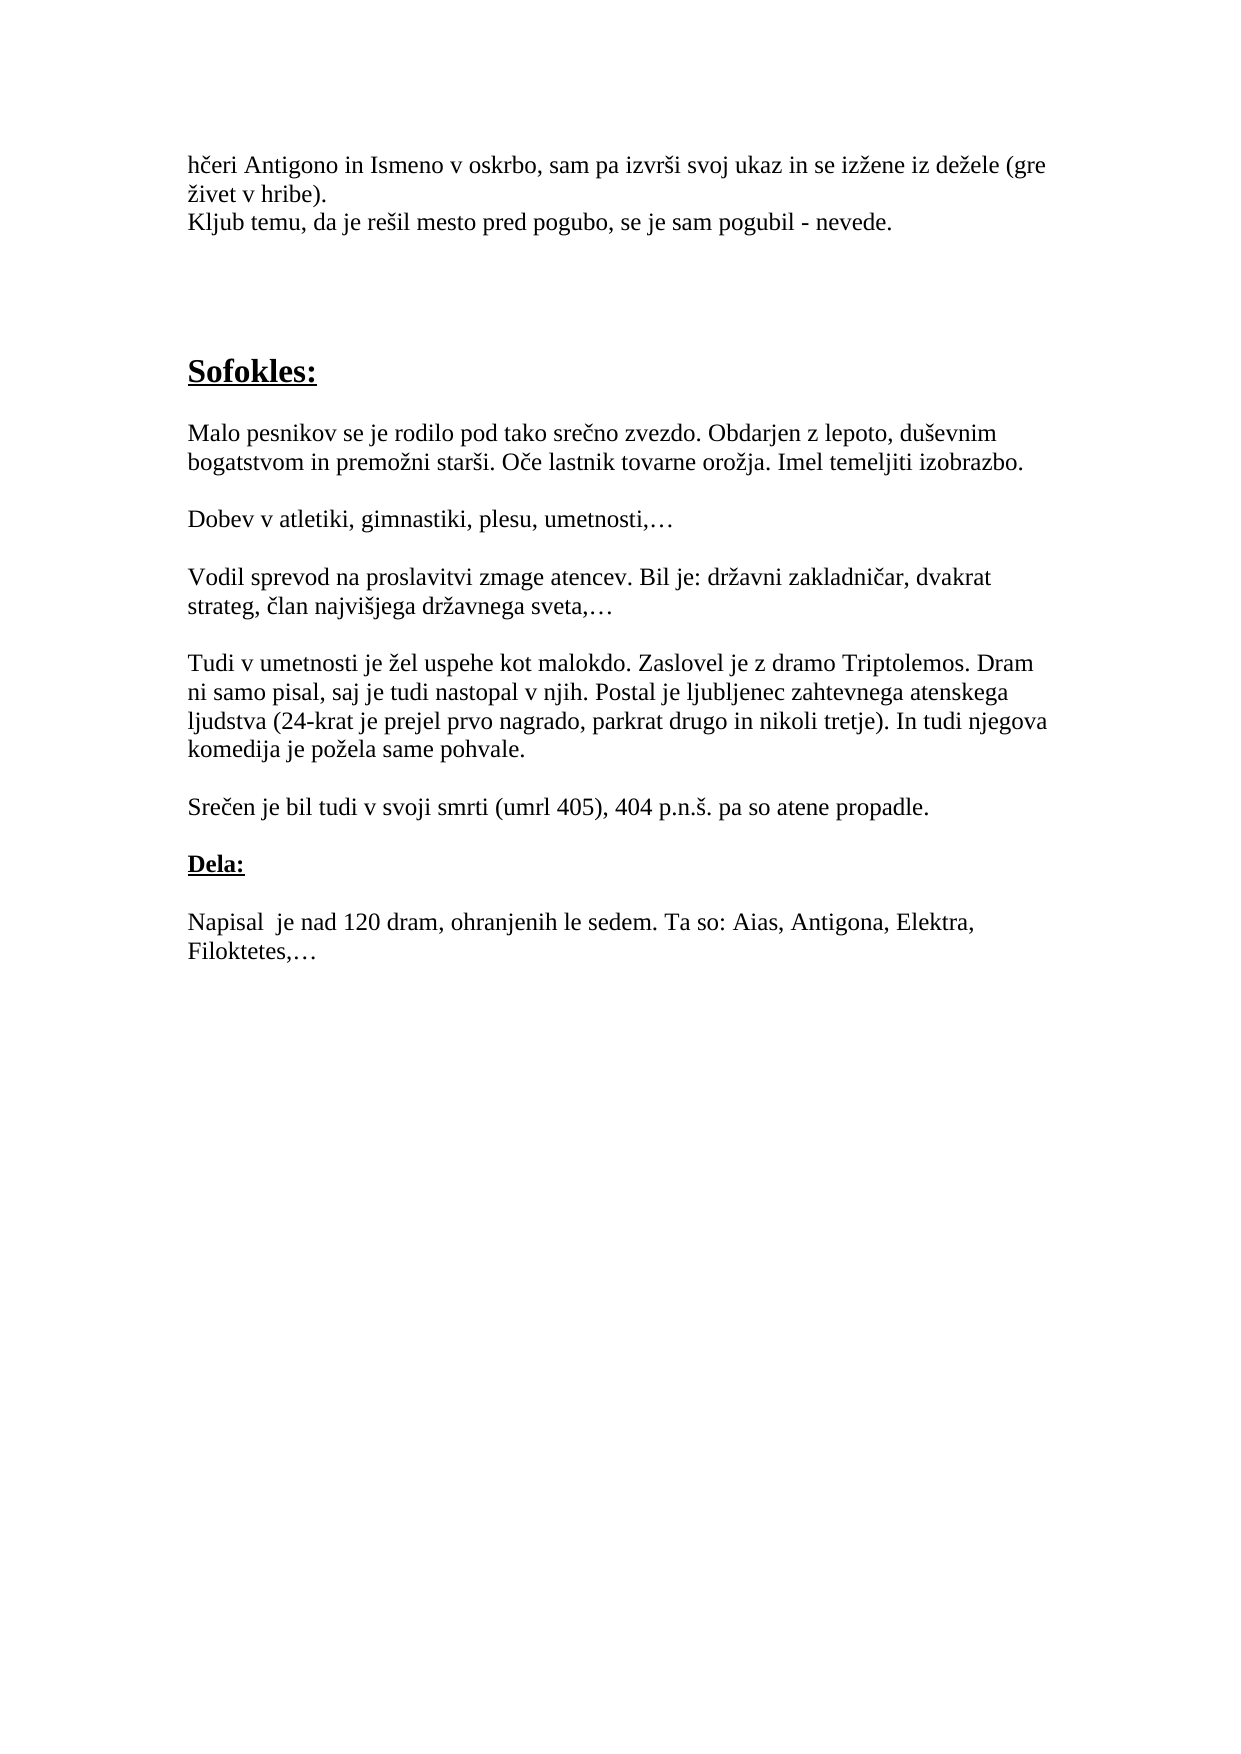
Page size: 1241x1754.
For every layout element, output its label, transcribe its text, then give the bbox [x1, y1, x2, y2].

text Dobev v atletiki, gimnastiki, plesu, umetnosti,… [187, 504, 1053, 533]
text hčeri Antigono in Ismeno v oskrbo, sam pa izvrši svoj ukaz in se izžene iz dežele (gre živet v hribe). [187, 150, 1053, 207]
text Tudi v umetnosti je žel uspehe kot malokdo. Zaslovel je z dramo Triptolemos. Dram ni samo pisal, saj je tudi nastopal v njih. Postal je ljubljenec zahtevnega atenskega ljudstva (24-krat je prejel prvo nagrado, parkrat drugo in nikoli tretje). In tudi njegova komedija je požela same pohvale. [187, 648, 1053, 763]
text Vodil sprevod na proslavitvi zmage atencev. Bil je: državni zakladničar, dvakrat strateg, član najvišjega državnega sveta,… [187, 562, 1053, 619]
text Napisal je nad 120 dram, ohranjenih le sedem. Ta so: Aias, Antigona, Elektra, Filoktetes,… [187, 907, 1053, 964]
text Malo pesnikov se je rodilo pod tako srečno zvezdo. Obdarjen z lepoto, duševnim bogatstvom in premožni starši. Oče lastnik tovarne orožja. Imel temeljiti izobrazbo. [187, 418, 1053, 476]
text Sofokles: [187, 351, 1053, 389]
text Dela: [187, 849, 1053, 878]
text Kljub temu, da je rešil mesto pred pogubo, se je sam pogubil - nevede. [187, 207, 1053, 236]
text Srečen je bil tudi v svoji smrti (umrl 405), 404 p.n.š. pa so atene propadle. [187, 792, 1053, 821]
